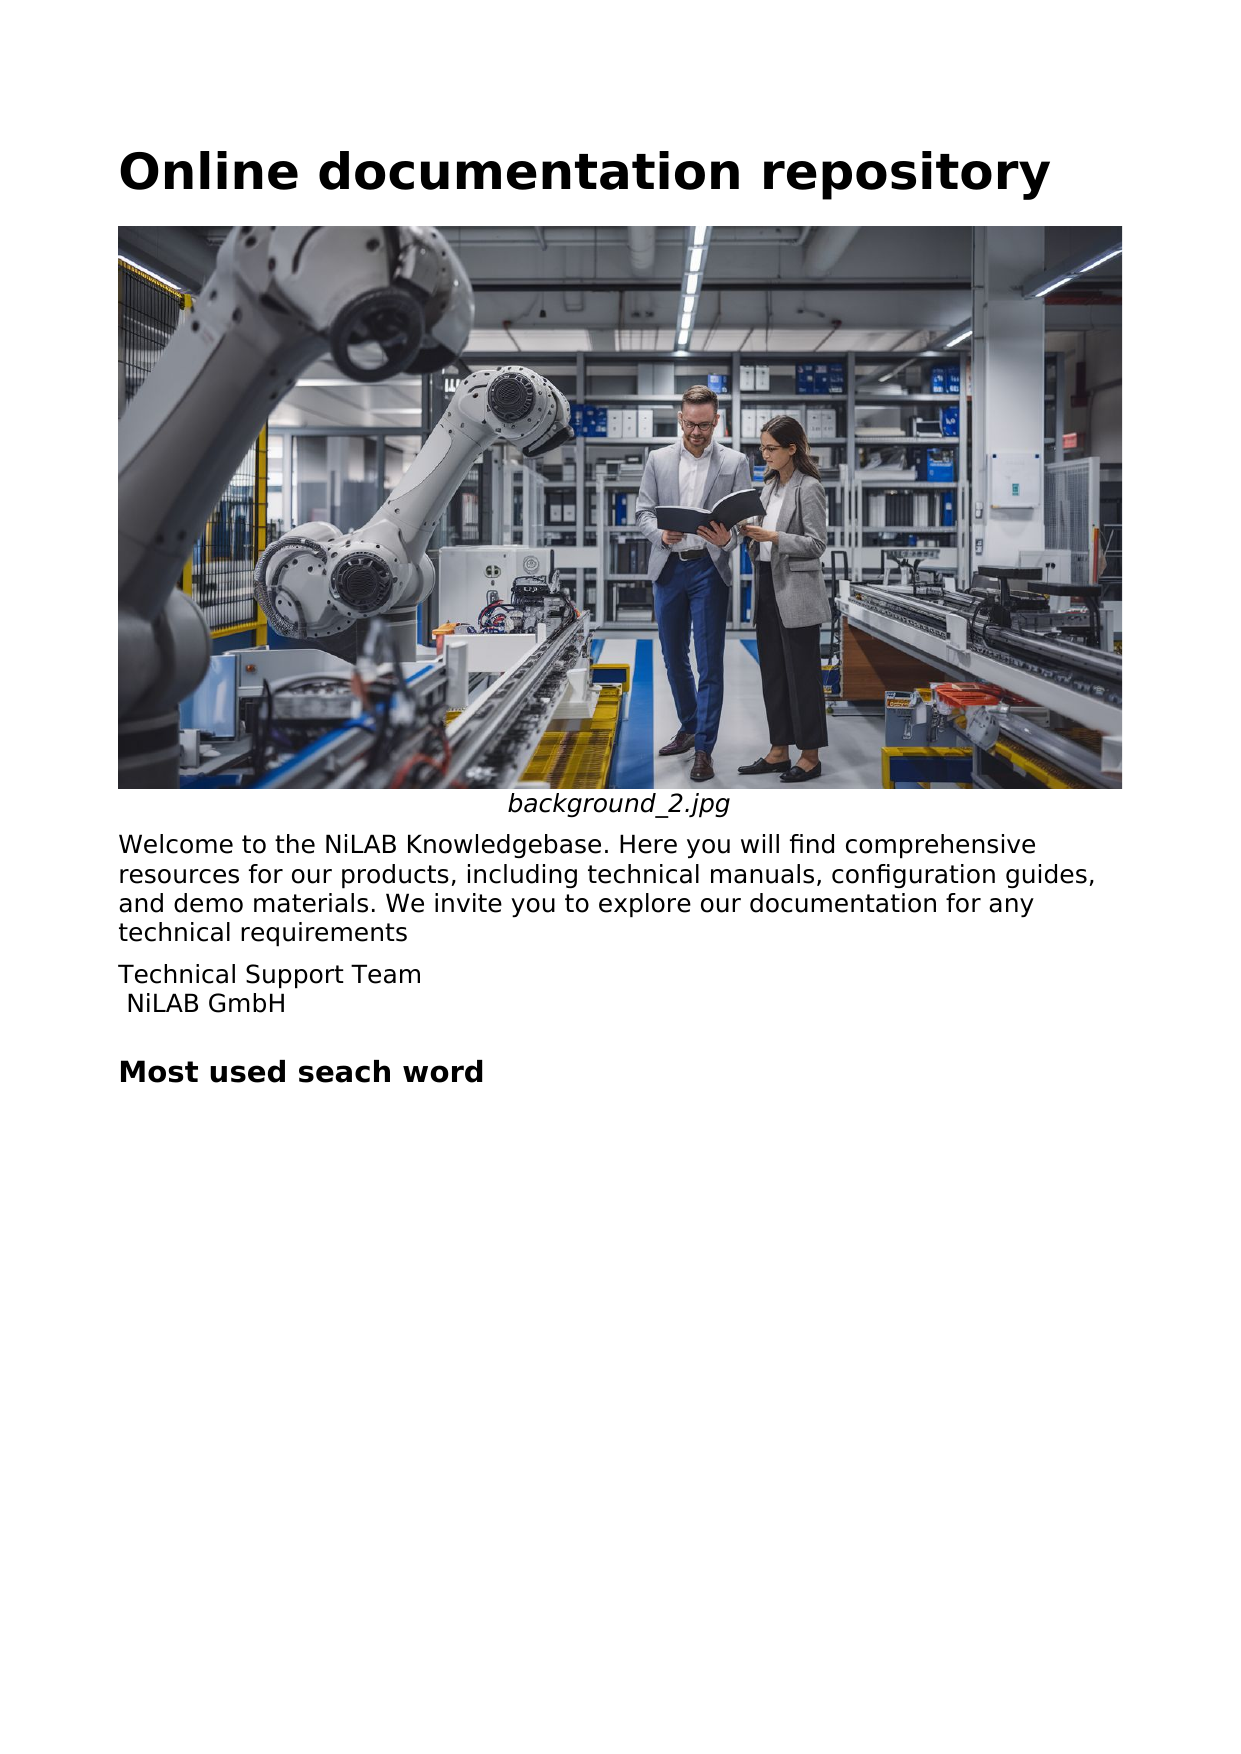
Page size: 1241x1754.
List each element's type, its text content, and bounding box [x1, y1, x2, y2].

text Welcome to the NiLAB Knowledgebase. Here you will find comprehensive resources for our products, including technical manuals, configuration guides, and demo materials. We invite you to explore our documentation for any technical requirements [118, 831, 1122, 947]
text background_2.jpg [118, 789, 1122, 818]
picture [118, 226, 1123, 789]
text Technical Support Team NiLAB GmbH [118, 960, 1122, 1018]
subtitle Most used seach word [118, 1056, 1122, 1090]
subtitle Online documentation repository [118, 143, 1122, 201]
